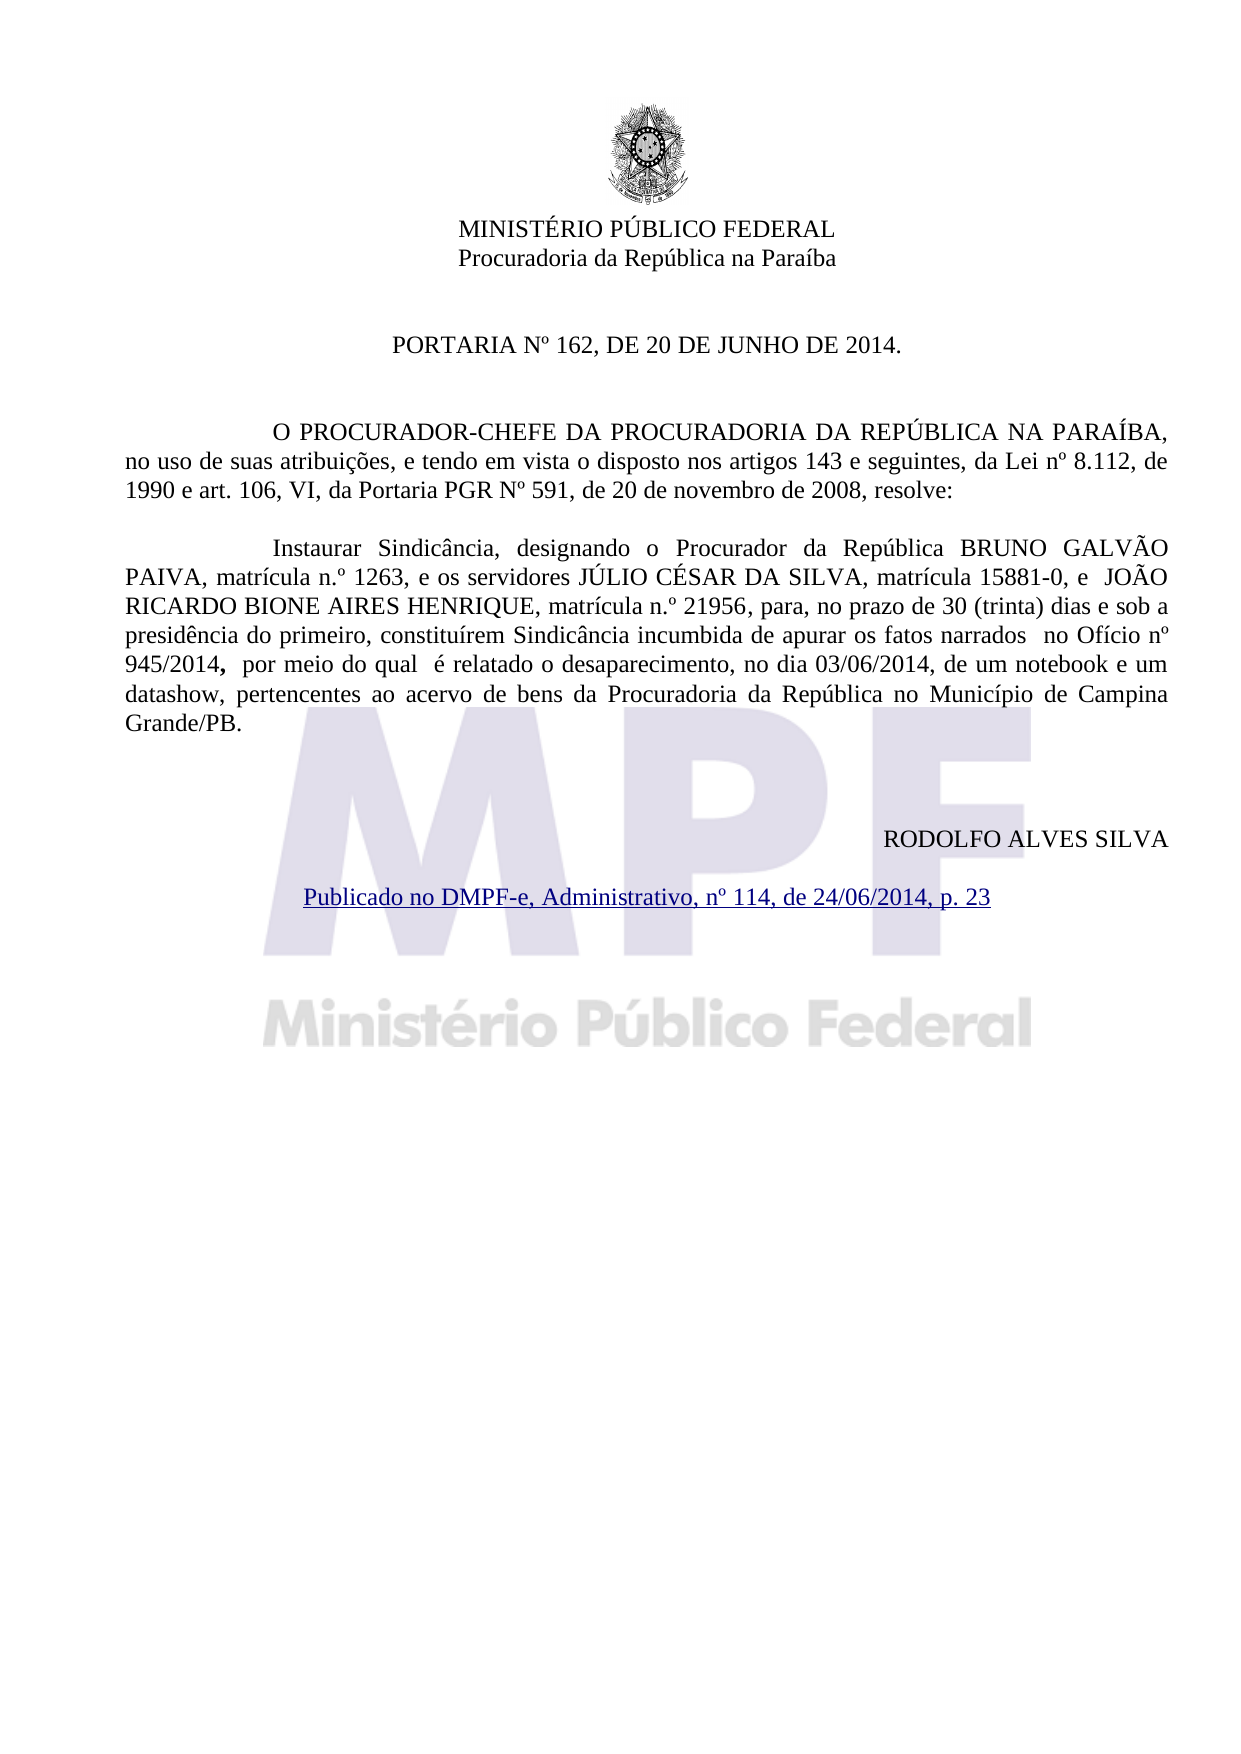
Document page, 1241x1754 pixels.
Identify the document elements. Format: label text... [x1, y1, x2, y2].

picture [263, 911, 1031, 1047]
picture [263, 737, 1031, 824]
text PORTARIA Nº 162, DE 20 DE JUNHO DE 2014. [125, 330, 1169, 359]
text O PROCURADOR-CHEFE DA PROCURADORIA DA REPÚBLICA NA PARAÍBA, no uso de suas atribuições, e tendo em vista o disposto nos artigos 143 e seguintes, da Lei nº 8.112, de 1990 e art. 106, VI, da Portaria PGR Nº 591, de 20 de novembro de 2008, resolve: [125, 417, 1169, 504]
picture [605, 97, 689, 205]
text Procuradoria da República na Paraíba [125, 242, 1169, 272]
text Instaurar Sindicância, designando o Procurador da República BRUNO GALVÃO PAIVA, matrícula n.º 1263, e os servidores JÚLIO CÉSAR DA SILVA, matrícula 15881-0, e JOÃO RICARDO BIONE AIRES HENRIQUE, matrícula n.º 21956, para, no prazo de 30 (trinta) dias e sob a presidência do primeiro, constituírem Sindicância incumbida de apurar os fatos narrados no Ofício nº 945/2014, por meio do qual é relatado o desaparecimento, no dia 03/06/2014, de um notebook e um datashow, pertencentes ao acervo de bens da Procuradoria da República no Município de Campina Grande/PB. [125, 533, 1169, 737]
text MINISTÉRIO PÚBLICO FEDERAL [125, 213, 1169, 242]
picture [263, 853, 1031, 882]
text Publicado no DMPF-e, Administrativo, nº 114, de 24/06/2014, p. 23 [125, 882, 1169, 911]
text RODOLFO ALVES SILVA [125, 824, 1169, 853]
